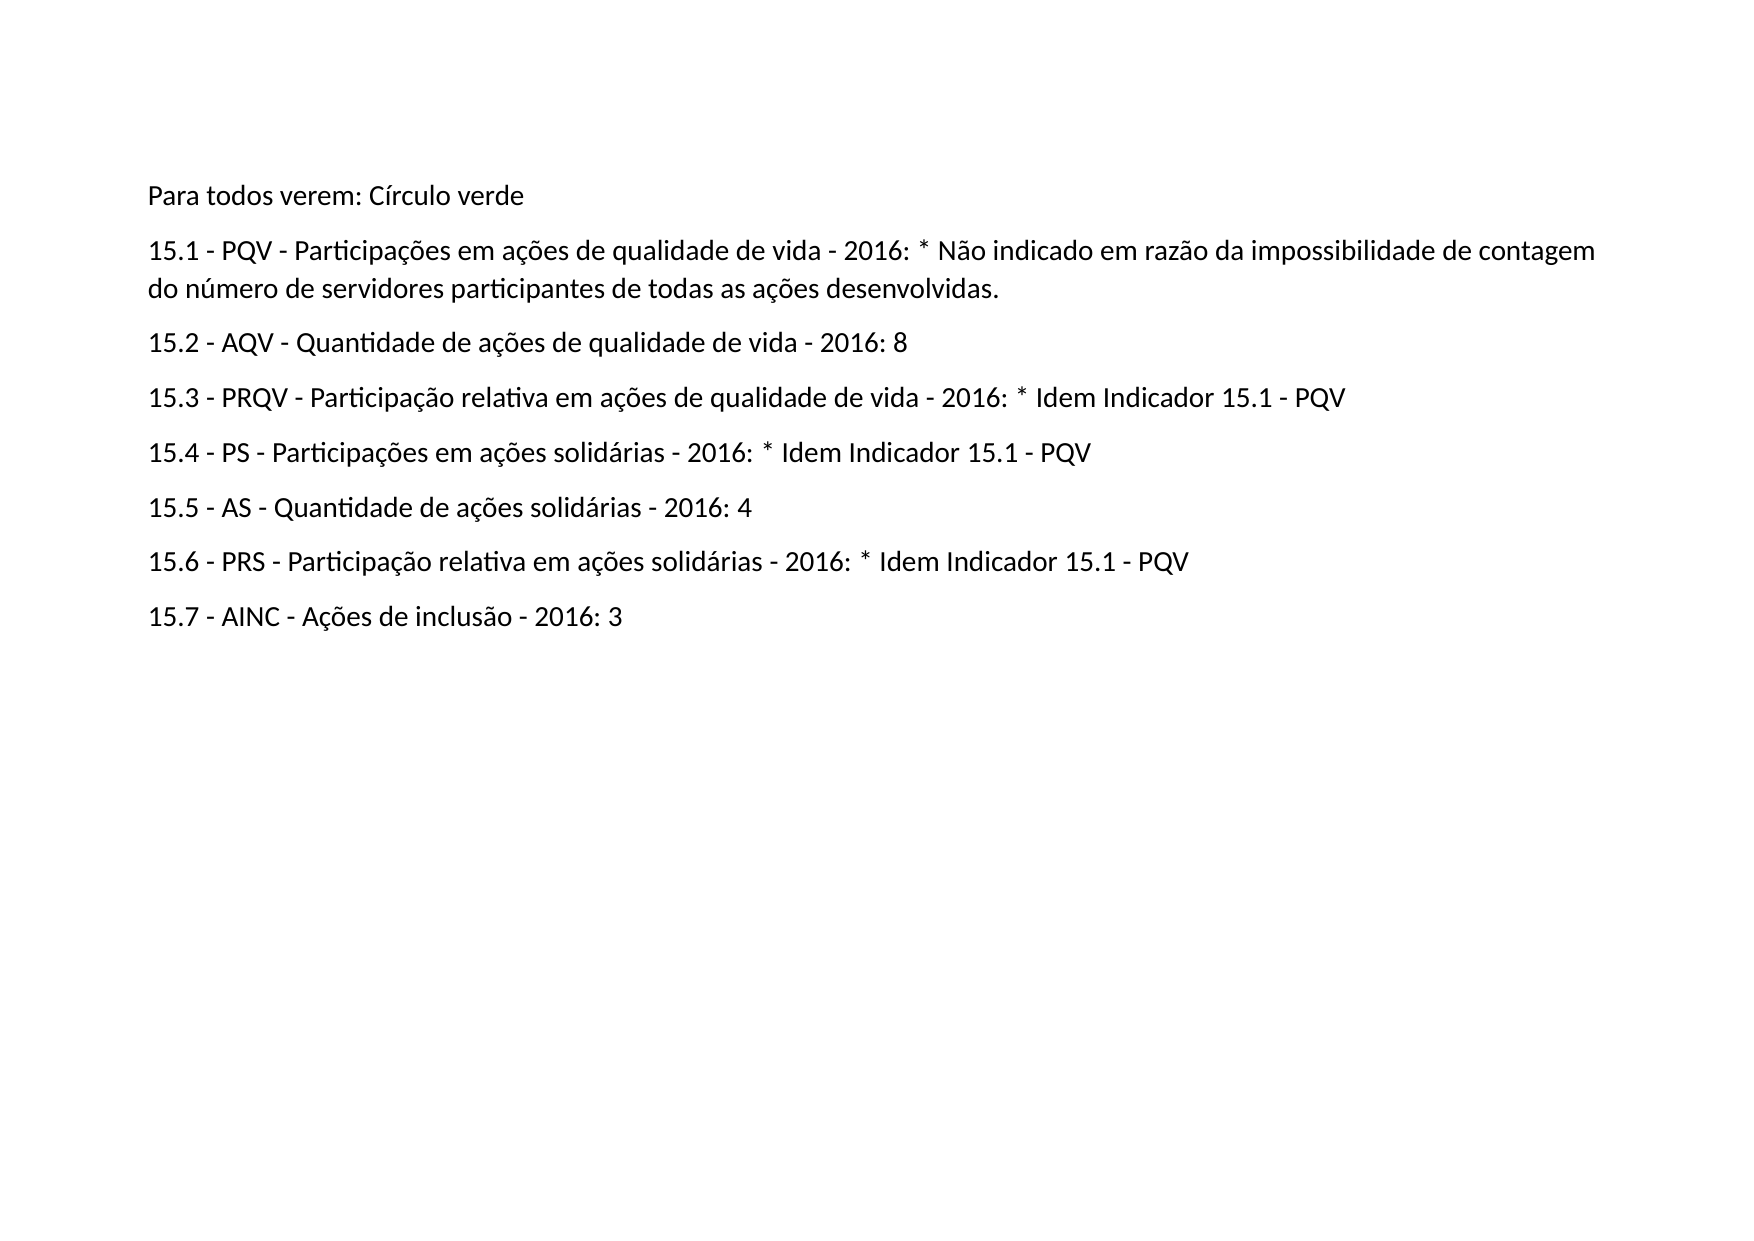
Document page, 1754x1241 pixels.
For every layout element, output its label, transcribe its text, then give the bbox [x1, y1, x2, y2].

text 15.2 - AQV - Quantidade de ações de qualidade de vida - 2016: 8 [148, 324, 1606, 360]
text 15.7 - AINC - Ações de inclusão - 2016: 3 [148, 598, 1606, 634]
text 15.6 - PRS - Participação relativa em ações solidárias - 2016: * Idem Indicador 15.1 - PQV [148, 543, 1606, 579]
text 15.1 - PQV - Participações em ações de qualidade de vida - 2016: * Não indicado em razão da impossibilidade de contagem do número de servidores participantes de todas as ações desenvolvidas. [148, 232, 1606, 306]
text Para todos verem: Círculo verde [148, 177, 1606, 213]
text 15.4 - PS - Participações em ações solidárias - 2016: * Idem Indicador 15.1 - PQV [148, 434, 1606, 469]
text 15.5 - AS - Quantidade de ações solidárias - 2016: 4 [148, 489, 1606, 524]
text 15.3 - PRQV - Participação relativa em ações de qualidade de vida - 2016: * Idem Indicador 15.1 - PQV [148, 379, 1606, 415]
